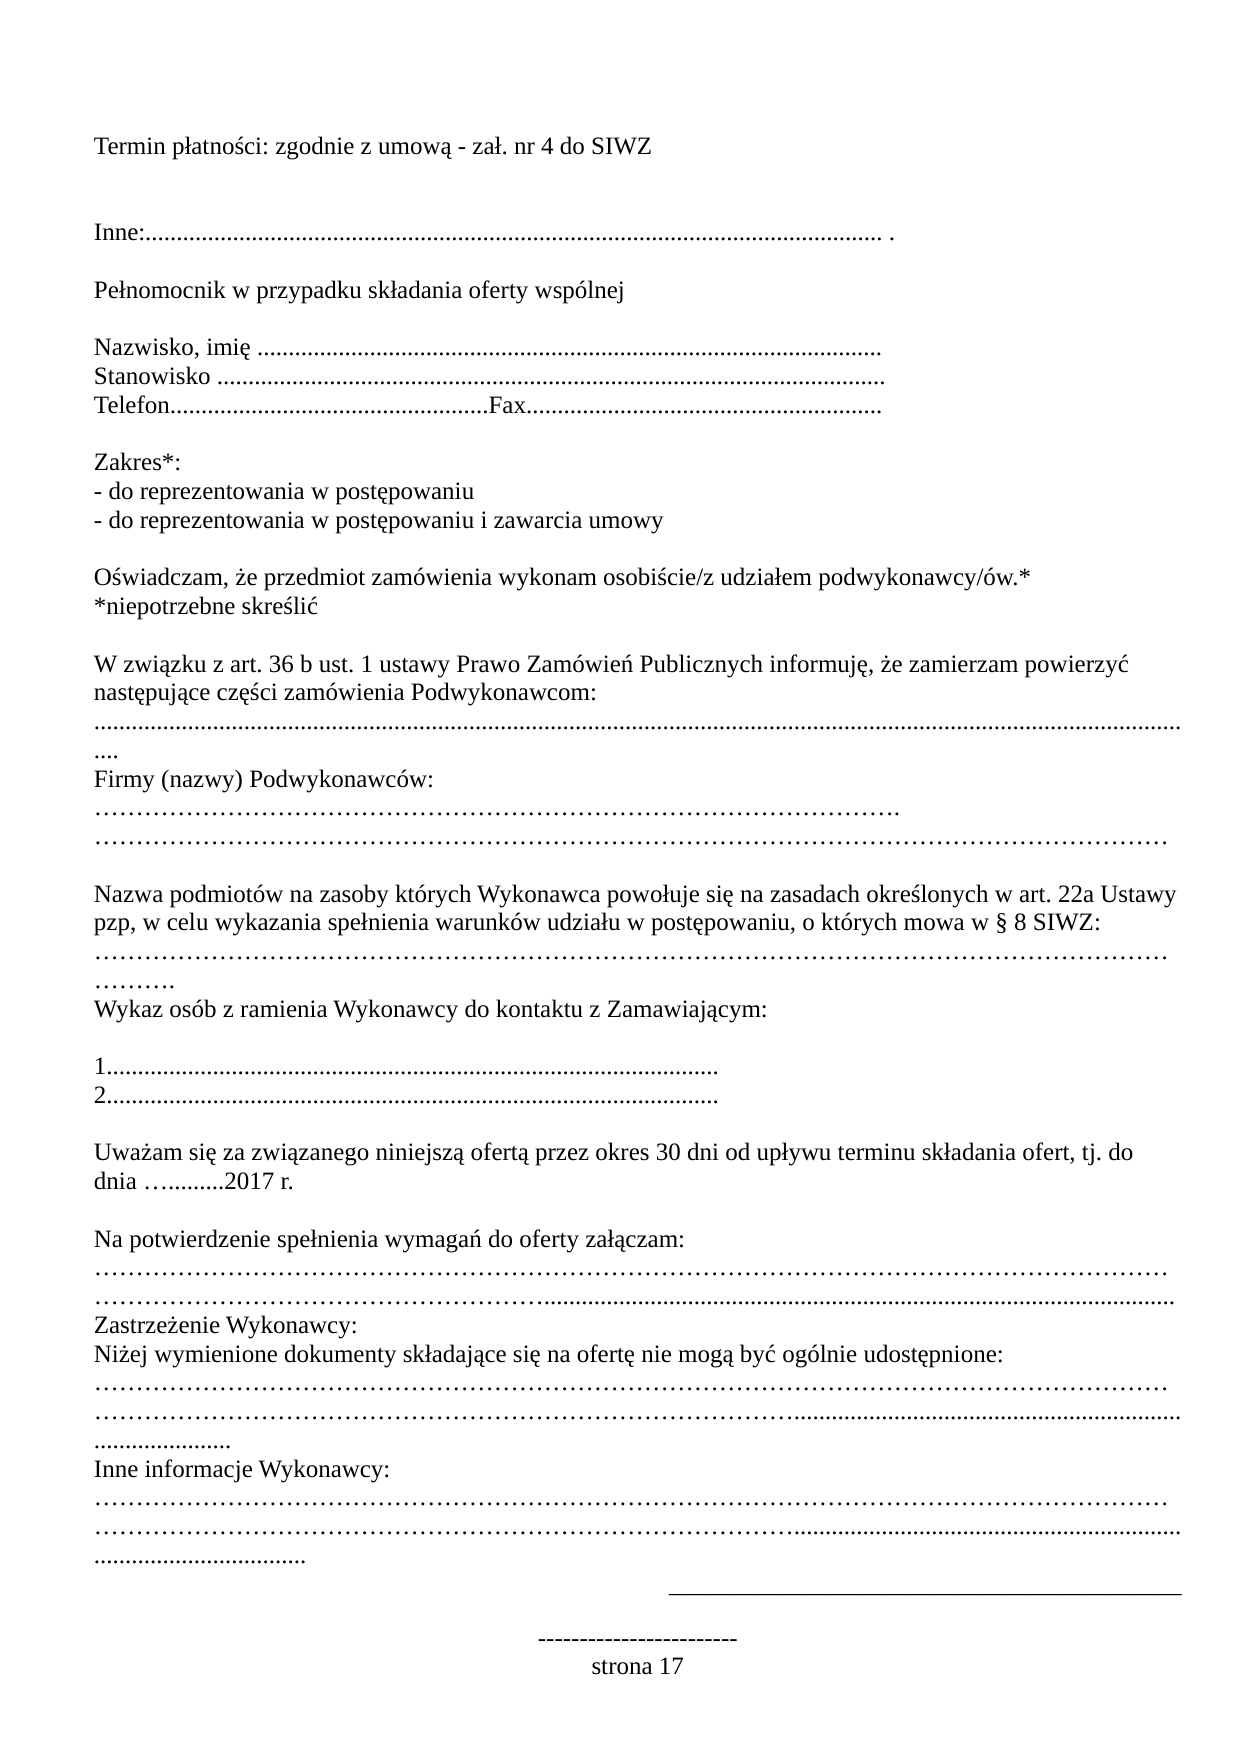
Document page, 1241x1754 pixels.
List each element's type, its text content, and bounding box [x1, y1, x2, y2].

text Oświadczam, że przedmiot zamówienia wykonam osobiście/z udziałem podwykonawcy/ów.* [94, 562, 1181, 591]
text Pełnomocnik w przypadku składania oferty wspólnej [94, 275, 1181, 304]
text …………………………………………………………………………………………………………………………………………………………………..................................................................................................... [94, 1252, 1181, 1310]
text …………………………………………………………………………………………………………………………. [94, 936, 1181, 994]
text ……………………………………………………………………………………………………………………………………………………………………………………………................................................................................................ [94, 1482, 1181, 1569]
text Telefon...................................................Fax......................................................... [94, 390, 1181, 419]
text Stanowisko ........................................................................................................... [94, 361, 1181, 390]
text W związku z art. 36 b ust. 1 ustawy Prawo Zamówień Publicznych informuję, że zamierzam powierzyć następujące części zamówienia Podwykonawcom: [94, 649, 1181, 706]
text _________________________________________ [94, 1569, 1181, 1597]
text Wykaz osób z ramienia Wykonawcy do kontaktu z Zamawiającym: [94, 994, 1181, 1022]
text .................................................................................................................................................................................. [94, 706, 1181, 764]
text Niżej wymienione dokumenty składające się na ofertę nie mogą być ogólnie udostępnione: [94, 1339, 1181, 1367]
text Uważam się za związanego niniejszą ofertą przez okres 30 dni od upływu terminu składania ofert, tj. do dnia ….........2017 r. [94, 1137, 1181, 1195]
text *niepotrzebne skreślić [94, 591, 1181, 620]
text Zastrzeżenie Wykonawcy: [94, 1310, 1181, 1339]
text Inne:...................................................................................................................... . [94, 217, 1181, 246]
list ................................................................................................. [94, 1051, 1181, 1080]
text - do reprezentowania w postępowaniu [94, 476, 1181, 505]
text Na potwierdzenie spełnienia wymagań do oferty załączam: [94, 1224, 1181, 1252]
text …………………………………………………………………………………………………………………………………………………………………………………………….................................................................................... [94, 1367, 1181, 1454]
text Inne informacje Wykonawcy: [94, 1454, 1181, 1482]
text Zakres*: [94, 447, 1181, 476]
text Nazwa podmiotów na zasoby których Wykonawca powołuje się na zasadach określonych w art. 22a Ustawy pzp, w celu wykazania spełnienia warunków udziału w postępowaniu, o których mowa w § 8 SIWZ: [94, 879, 1181, 936]
list ................................................................................................. [94, 1080, 1181, 1109]
text - do reprezentowania w postępowaniu i zawarcia umowy [94, 505, 1181, 534]
text Nazwisko, imię .................................................................................................... [94, 332, 1181, 361]
text Termin płatności: zgodnie z umową - zał. nr 4 do SIWZ [94, 131, 1181, 160]
text ………………………………………………………………………………………………………………… [94, 821, 1181, 850]
text Firmy (nazwy) Podwykonawców: ……………………………………………………………………………………. [94, 764, 1181, 821]
